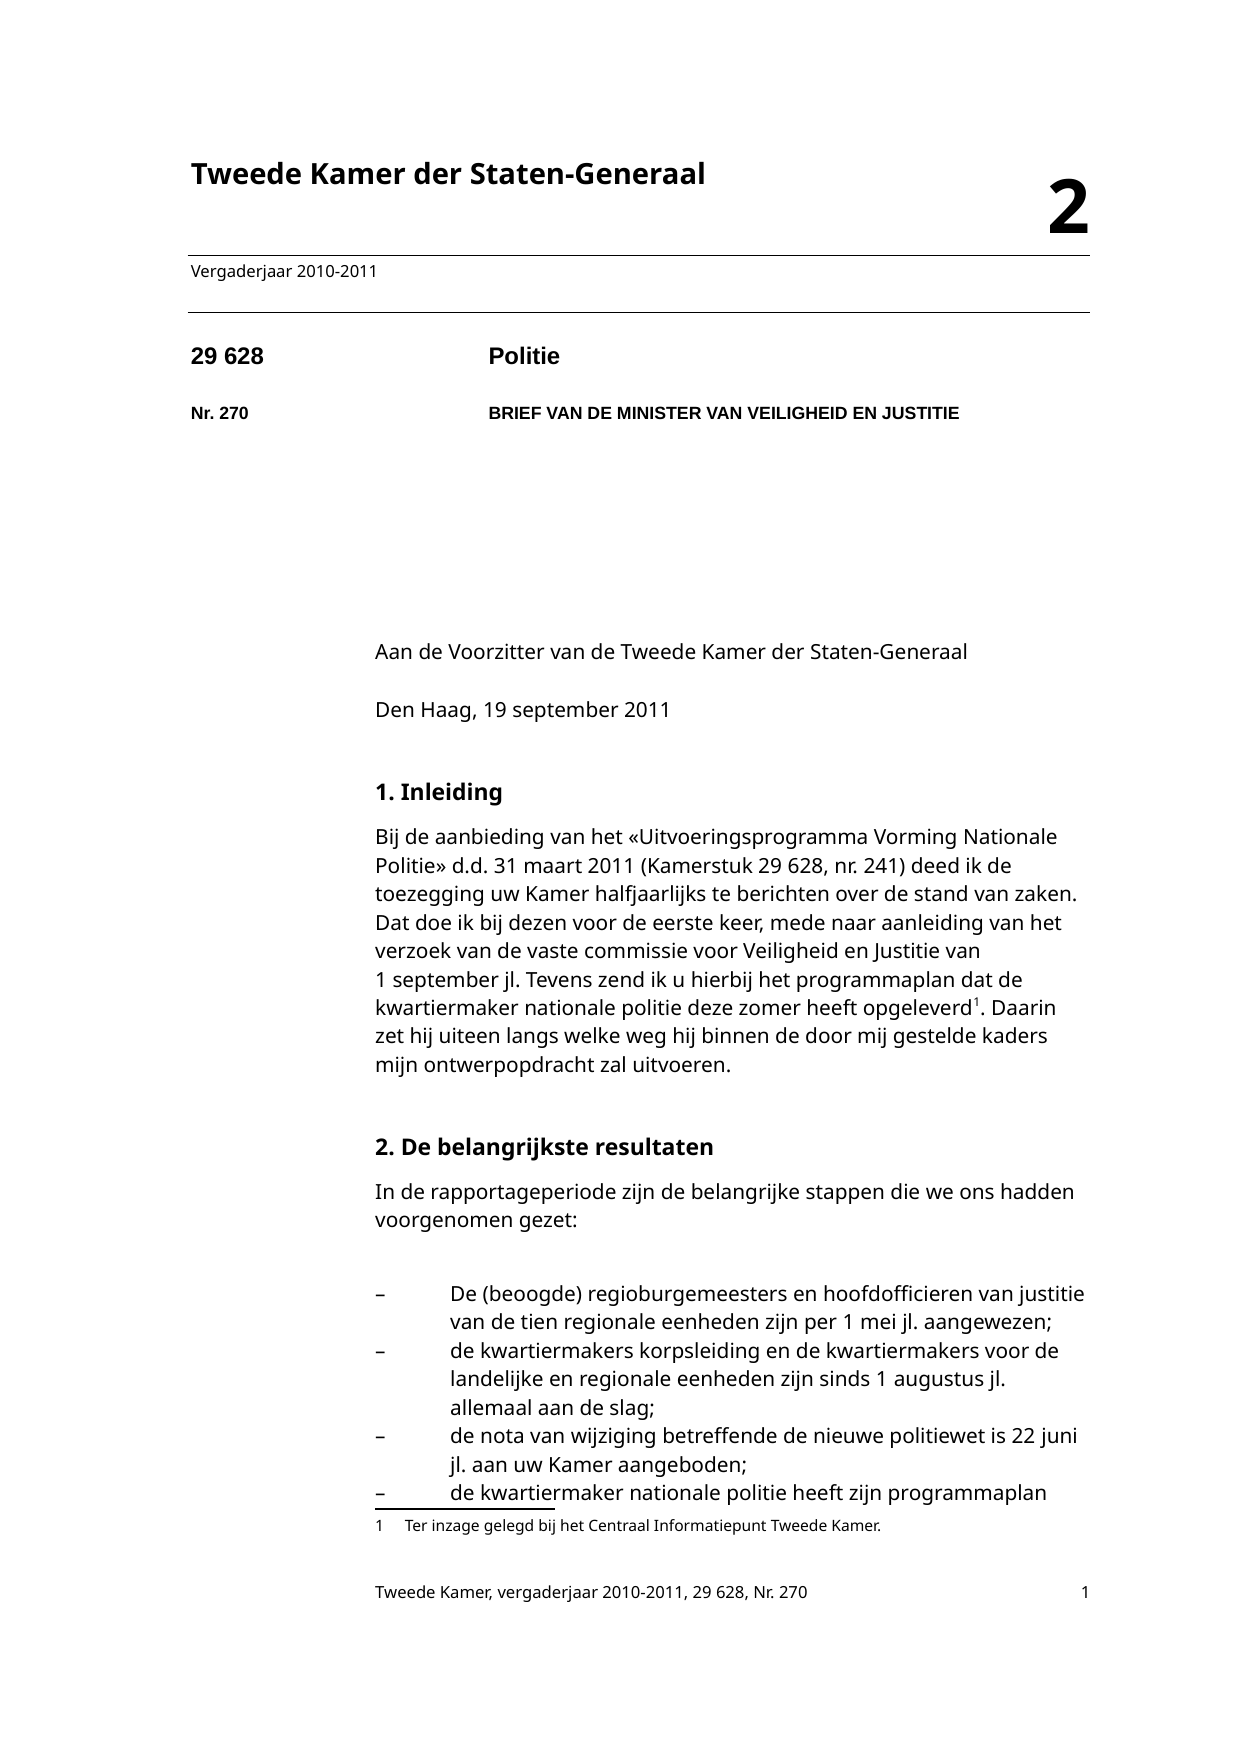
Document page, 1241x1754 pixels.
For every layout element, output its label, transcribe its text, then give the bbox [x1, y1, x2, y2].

list De (beoogde) regioburgemeesters en hoofdofficieren van justitie van de tien regionale eenheden zijn per 1 mei jl. aangewezen; [375, 1279, 1090, 1336]
text Ter inzage gelegd bij het Centraal Informatiepunt Tweede Kamer. [375, 1508, 1090, 1536]
table_cell 29 628 [188, 339, 485, 399]
text In de rapportageperiode zijn de belangrijke stappen die we ons hadden voorgenomen gezet: [375, 1177, 1090, 1234]
subtitle 2. De belangrijkste resultaten [375, 1131, 1090, 1162]
table_cell [485, 313, 1090, 339]
table_cell [188, 313, 485, 339]
table_cell Vergaderjaar 2010-2011 [188, 256, 485, 312]
table_header 2 [910, 150, 1090, 255]
text Aan de Voorzitter van de Tweede Kamer der Staten-Generaal [375, 637, 1090, 665]
list de nota van wijziging betreffende de nieuwe politiewet is 22 juni jl. aan uw Kamer aangeboden; [375, 1421, 1090, 1478]
text Bij de aanbieding van het «Uitvoeringsprogramma Vorming Nationale Politie» d.d. 31 maart 2011 (Kamerstuk 29 628, nr. 241) deed ik de toezegging uw Kamer halfjaarlijks te berichten over de stand van zaken. Dat doe ik bij dezen voor de eerste keer, mede naar aanleiding van het verzoek van de vaste commissie voor Veiligheid en Justitie van 1 september jl. Tevens zend ik u hierbij het programmaplan dat de kwartiermaker nationale politie deze zomer heeft opgeleverd. Daarin zet hij uiteen langs welke weg hij binnen de door mij gestelde kaders mijn ontwerpopdracht zal uitvoeren. [375, 822, 1090, 1078]
table_cell [485, 256, 1090, 312]
table_cell BRIEF VAN DE MINISTER VAN VEILIGHEID EN JUSTITIE [485, 399, 1090, 518]
table_header Tweede Kamer der Staten-Generaal [188, 150, 909, 255]
list de kwartiermakers korpsleiding en de kwartiermakers voor de landelijke en regionale eenheden zijn sinds 1 augustus jl. allemaal aan de slag; [375, 1336, 1090, 1421]
table_cell Nr. 270 [188, 399, 485, 518]
subtitle 1. Inleiding [375, 776, 1090, 807]
text Den Haag, 19 september 2011 [375, 695, 1090, 724]
table_cell Politie [485, 339, 1090, 399]
